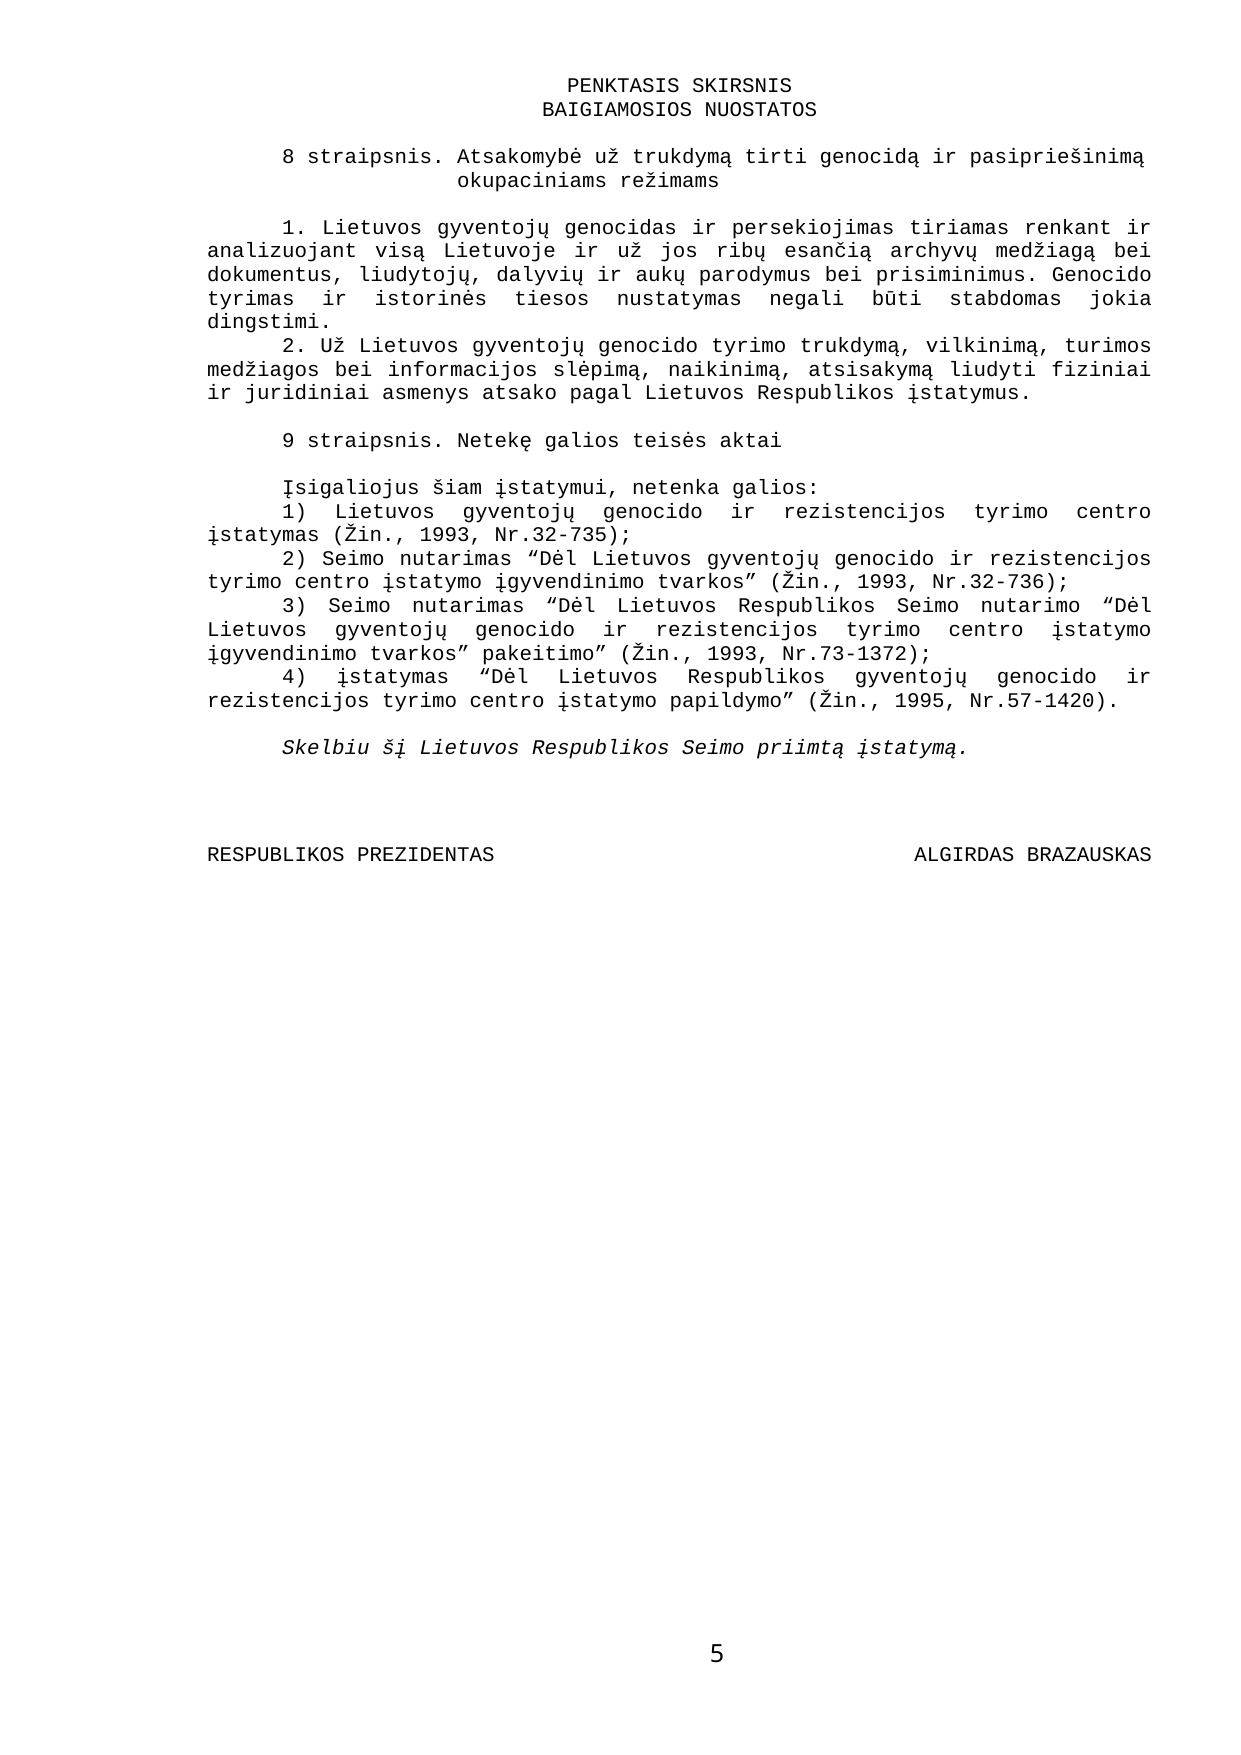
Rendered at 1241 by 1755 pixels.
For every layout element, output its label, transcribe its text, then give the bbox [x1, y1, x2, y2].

text RESPUBLIKOS PREZIDENTAS ALGIRDAS BRAZAUSKAS [207, 844, 1152, 868]
text 9 straipsnis. Netekę galios teisės aktai [207, 430, 1152, 453]
text 4) įstatymas “Dėl Lietuvos Respublikos gyventojų genocido ir rezistencijos tyrimo centro įstatymo papildymo” (Žin., 1995, Nr.57-1420). [207, 666, 1152, 713]
text 2. Už Lietuvos gyventojų genocido tyrimo trukdymą, vilkinimą, turimos medžiagos bei informacijos slėpimą, naikinimą, atsisakymą liudyti fiziniai ir juridiniai asmenys atsako pagal Lietuvos Respublikos įstatymus. [207, 335, 1152, 406]
text Skelbiu šį Lietuvos Respublikos Seimo priimtą įstatymą. [207, 737, 1152, 761]
text okupaciniams režimams [207, 169, 1152, 193]
text 8 straipsnis. Atsakomybė už trukdymą tirti genocidą ir pasipriešinimą [207, 146, 1152, 169]
text PENKTASIS SKIRSNIS [207, 75, 1152, 99]
text 1) Lietuvos gyventojų genocido ir rezistencijos tyrimo centro įstatymas (Žin., 1993, Nr.32-735); [207, 501, 1152, 548]
text Įsigaliojus šiam įstatymui, netenka galios: [207, 477, 1152, 501]
text 1. Lietuvos gyventojų genocidas ir persekiojimas tiriamas renkant ir analizuojant visą Lietuvoje ir už jos ribų esančią archyvų medžiagą bei dokumentus, liudytojų, dalyvių ir aukų parodymus bei prisiminimus. Genocido tyrimas ir istorinės tiesos nustatymas negali būti stabdomas jokia dingstimi. [207, 217, 1152, 335]
text 2) Seimo nutarimas “Dėl Lietuvos gyventojų genocido ir rezistencijos tyrimo centro įstatymo įgyvendinimo tvarkos” (Žin., 1993, Nr.32-736); [207, 548, 1152, 595]
text BAIGIAMOSIOS NUOSTATOS [207, 99, 1152, 122]
text 3) Seimo nutarimas “Dėl Lietuvos Respublikos Seimo nutarimo “Dėl Lietuvos gyventojų genocido ir rezistencijos tyrimo centro įstatymo įgyvendinimo tvarkos” pakeitimo” (Žin., 1993, Nr.73-1372); [207, 595, 1152, 666]
